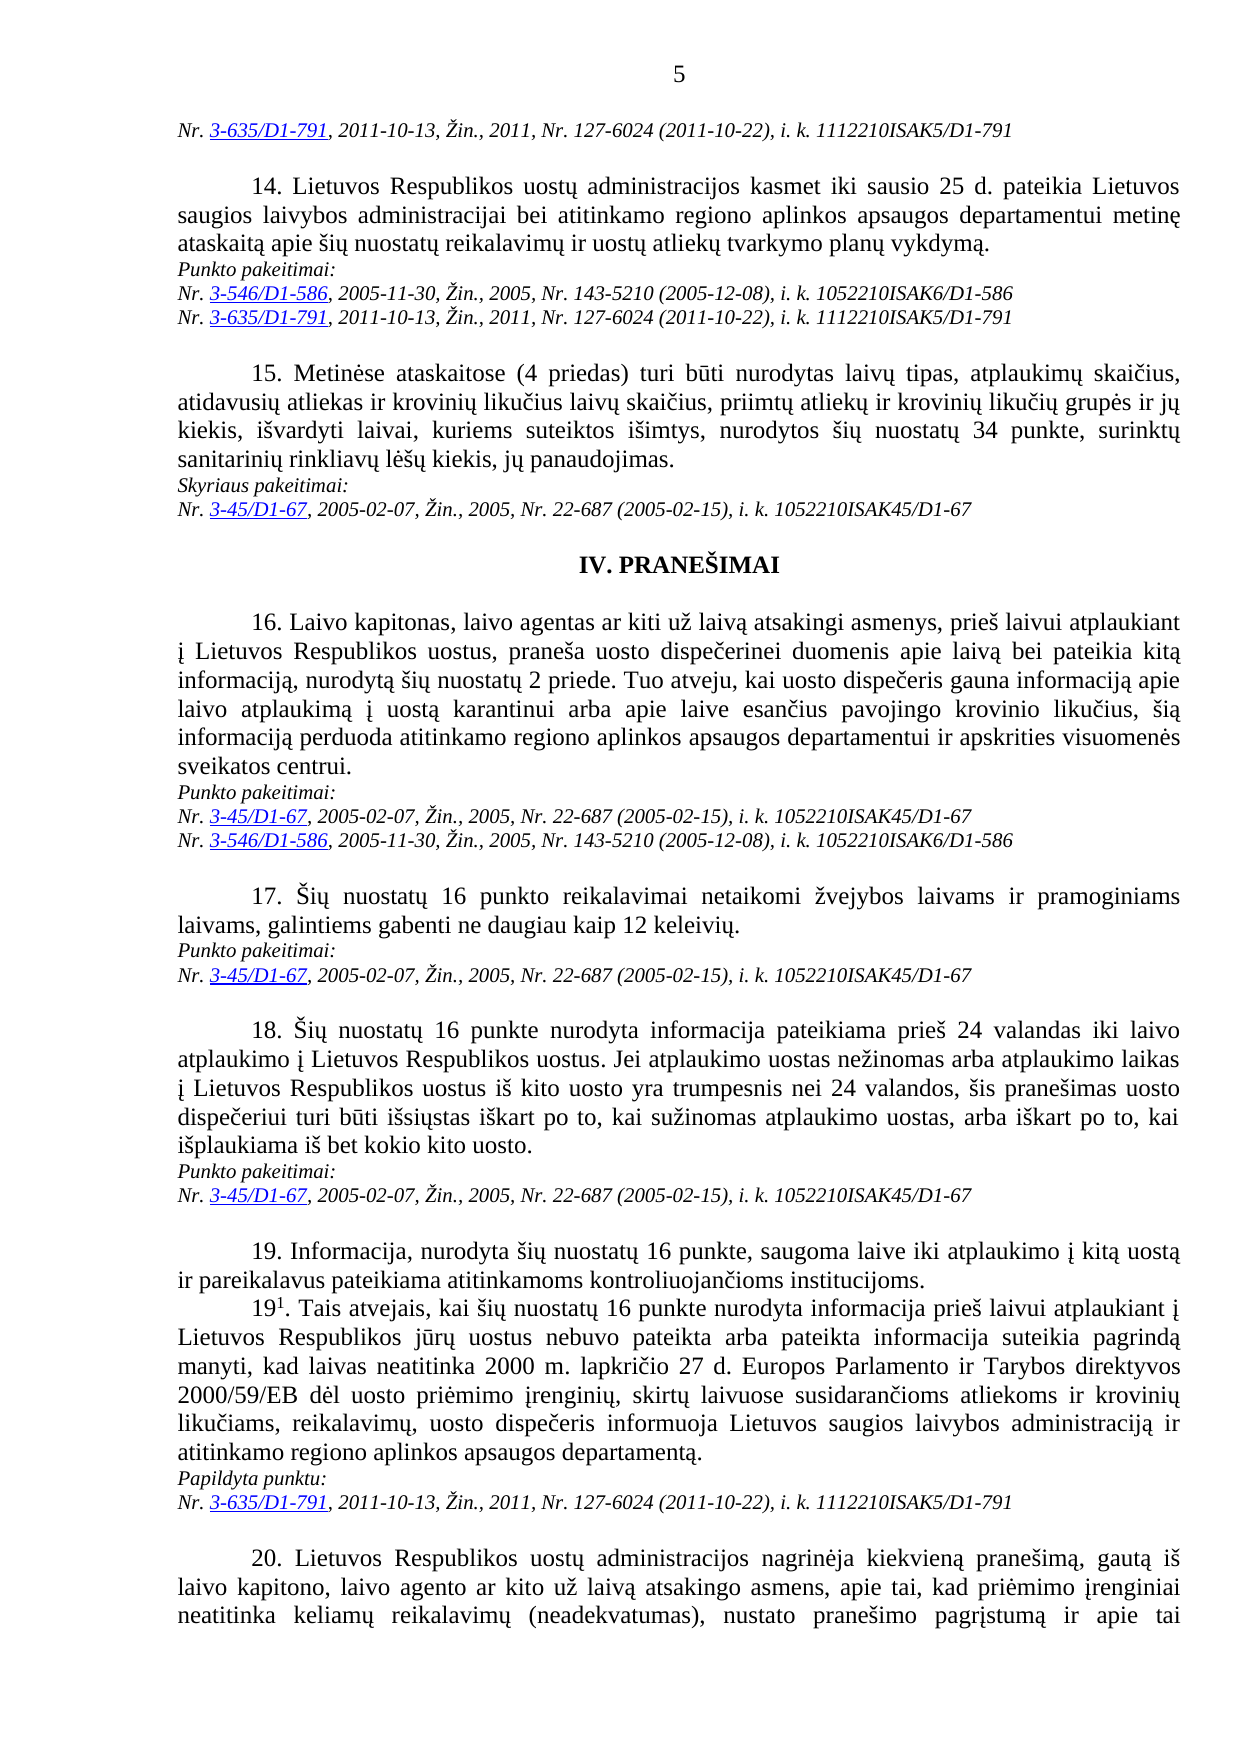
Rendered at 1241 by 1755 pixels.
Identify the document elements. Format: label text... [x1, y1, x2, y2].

text Skyriaus pakeitimai: [177, 473, 1181, 497]
text 14. Lietuvos Respublikos uostų administracijos kasmet iki sausio 25 d. pateikia Lietuvos saugios laivybos administracijai bei atitinkamo regiono aplinkos apsaugos departamentui metinę ataskaitą apie šių nuostatų reikalavimų ir uostų atliekų tvarkymo planų vykdymą. [177, 171, 1181, 257]
text 15. Metinėse ataskaitose (4 priedas) turi būti nurodytas laivų tipas, atplaukimų skaičius, atidavusių atliekas ir krovinių likučius laivų skaičius, priimtų atliekų ir krovinių likučių grupės ir jų kiekis, išvardyti laivai, kuriems suteiktos išimtys, nurodytos šių nuostatų 34 punkte, surinktų sanitarinių rinkliavų lėšų kiekis, jų panaudojimas. [177, 358, 1181, 473]
text Nr. 3-546/D1-586, 2005-11-30, Žin., 2005, Nr. 143-5210 (2005-12-08), i. k. 1052210ISAK6/D1-586 [177, 281, 1181, 305]
text Punkto pakeitimai: [177, 938, 1181, 962]
text Papildyta punktu: [177, 1466, 1181, 1490]
text 17. Šių nuostatų 16 punkto reikalavimai netaikomi žvejybos laivams ir pramoginiams laivams, galintiems gabenti ne daugiau kaip 12 keleivių. [177, 881, 1181, 938]
text Punkto pakeitimai: [177, 1159, 1181, 1183]
text IV. Pranešimai [177, 550, 1181, 579]
text 16. Laivo kapitonas, laivo agentas ar kiti už laivą atsakingi asmenys, prieš laivui atplaukiant į Lietuvos Respublikos uostus, praneša uosto dispečerinei duomenis apie laivą bei pateikia kitą informaciją, nurodytą šių nuostatų 2 priede. Tuo atveju, kai uosto dispečeris gauna informaciją apie laivo atplaukimą į uostą karantinui arba apie laive esančius pavojingo krovinio likučius, šią informaciją perduoda atitinkamo regiono aplinkos apsaugos departamentui ir apskrities visuomenės sveikatos centrui. [177, 607, 1181, 780]
text Nr. 3-45/D1-67, 2005-02-07, Žin., 2005, Nr. 22-687 (2005-02-15), i. k. 1052210ISAK45/D1-67 [177, 497, 1181, 521]
text Nr. 3-635/D1-791, 2011-10-13, Žin., 2011, Nr. 127-6024 (2011-10-22), i. k. 1112210ISAK5/D1-791 [177, 1490, 1181, 1514]
text 191. Tais atvejais, kai šių nuostatų 16 punkte nurodyta informacija prieš laivui atplaukiant į Lietuvos Respublikos jūrų uostus nebuvo pateikta arba pateikta informacija suteikia pagrindą manyti, kad laivas neatitinka 2000 m. lapkričio 27 d. Europos Parlamento ir Tarybos direktyvos 2000/59/EB dėl uosto priėmimo įrenginių, skirtų laivuose susidarančioms atliekoms ir krovinių likučiams, reikalavimų, uosto dispečeris informuoja Lietuvos saugios laivybos administraciją ir atitinkamo regiono aplinkos apsaugos departamentą. [177, 1293, 1181, 1466]
text Nr. 3-635/D1-791, 2011-10-13, Žin., 2011, Nr. 127-6024 (2011-10-22), i. k. 1112210ISAK5/D1-791 [177, 305, 1181, 329]
text Nr. 3-546/D1-586, 2005-11-30, Žin., 2005, Nr. 143-5210 (2005-12-08), i. k. 1052210ISAK6/D1-586 [177, 828, 1181, 852]
text Nr. 3-45/D1-67, 2005-02-07, Žin., 2005, Nr. 22-687 (2005-02-15), i. k. 1052210ISAK45/D1-67 [177, 962, 1181, 987]
text Nr. 3-635/D1-791, 2011-10-13, Žin., 2011, Nr. 127-6024 (2011-10-22), i. k. 1112210ISAK5/D1-791 [177, 118, 1181, 142]
text Nr. 3-45/D1-67, 2005-02-07, Žin., 2005, Nr. 22-687 (2005-02-15), i. k. 1052210ISAK45/D1-67 [177, 1183, 1181, 1207]
text 20. Lietuvos Respublikos uostų administracijos nagrinėja kiekvieną pranešimą, gautą iš laivo kapitono, laivo agento ar kito už laivą atsakingo asmens, apie tai, kad priėmimo įrenginiai neatitinka keliamų reikalavimų (neadekvatumas), nustato pranešimo pagrįstumą ir apie tai [177, 1543, 1181, 1629]
text Punkto pakeitimai: [177, 257, 1181, 281]
text Punkto pakeitimai: [177, 780, 1181, 804]
text Nr. 3-45/D1-67, 2005-02-07, Žin., 2005, Nr. 22-687 (2005-02-15), i. k. 1052210ISAK45/D1-67 [177, 804, 1181, 828]
text 18. Šių nuostatų 16 punkte nurodyta informacija pateikiama prieš 24 valandas iki laivo atplaukimo į Lietuvos Respublikos uostus. Jei atplaukimo uostas nežinomas arba atplaukimo laikas į Lietuvos Respublikos uostus iš kito uosto yra trumpesnis nei 24 valandos, šis pranešimas uosto dispečeriui turi būti išsiųstas iškart po to, kai sužinomas atplaukimo uostas, arba iškart po to, kai išplaukiama iš bet kokio kito uosto. [177, 1015, 1181, 1159]
text 19. Informacija, nurodyta šių nuostatų 16 punkte, saugoma laive iki atplaukimo į kitą uostą ir pareikalavus pateikiama atitinkamoms kontroliuojančioms institucijoms. [177, 1236, 1181, 1293]
